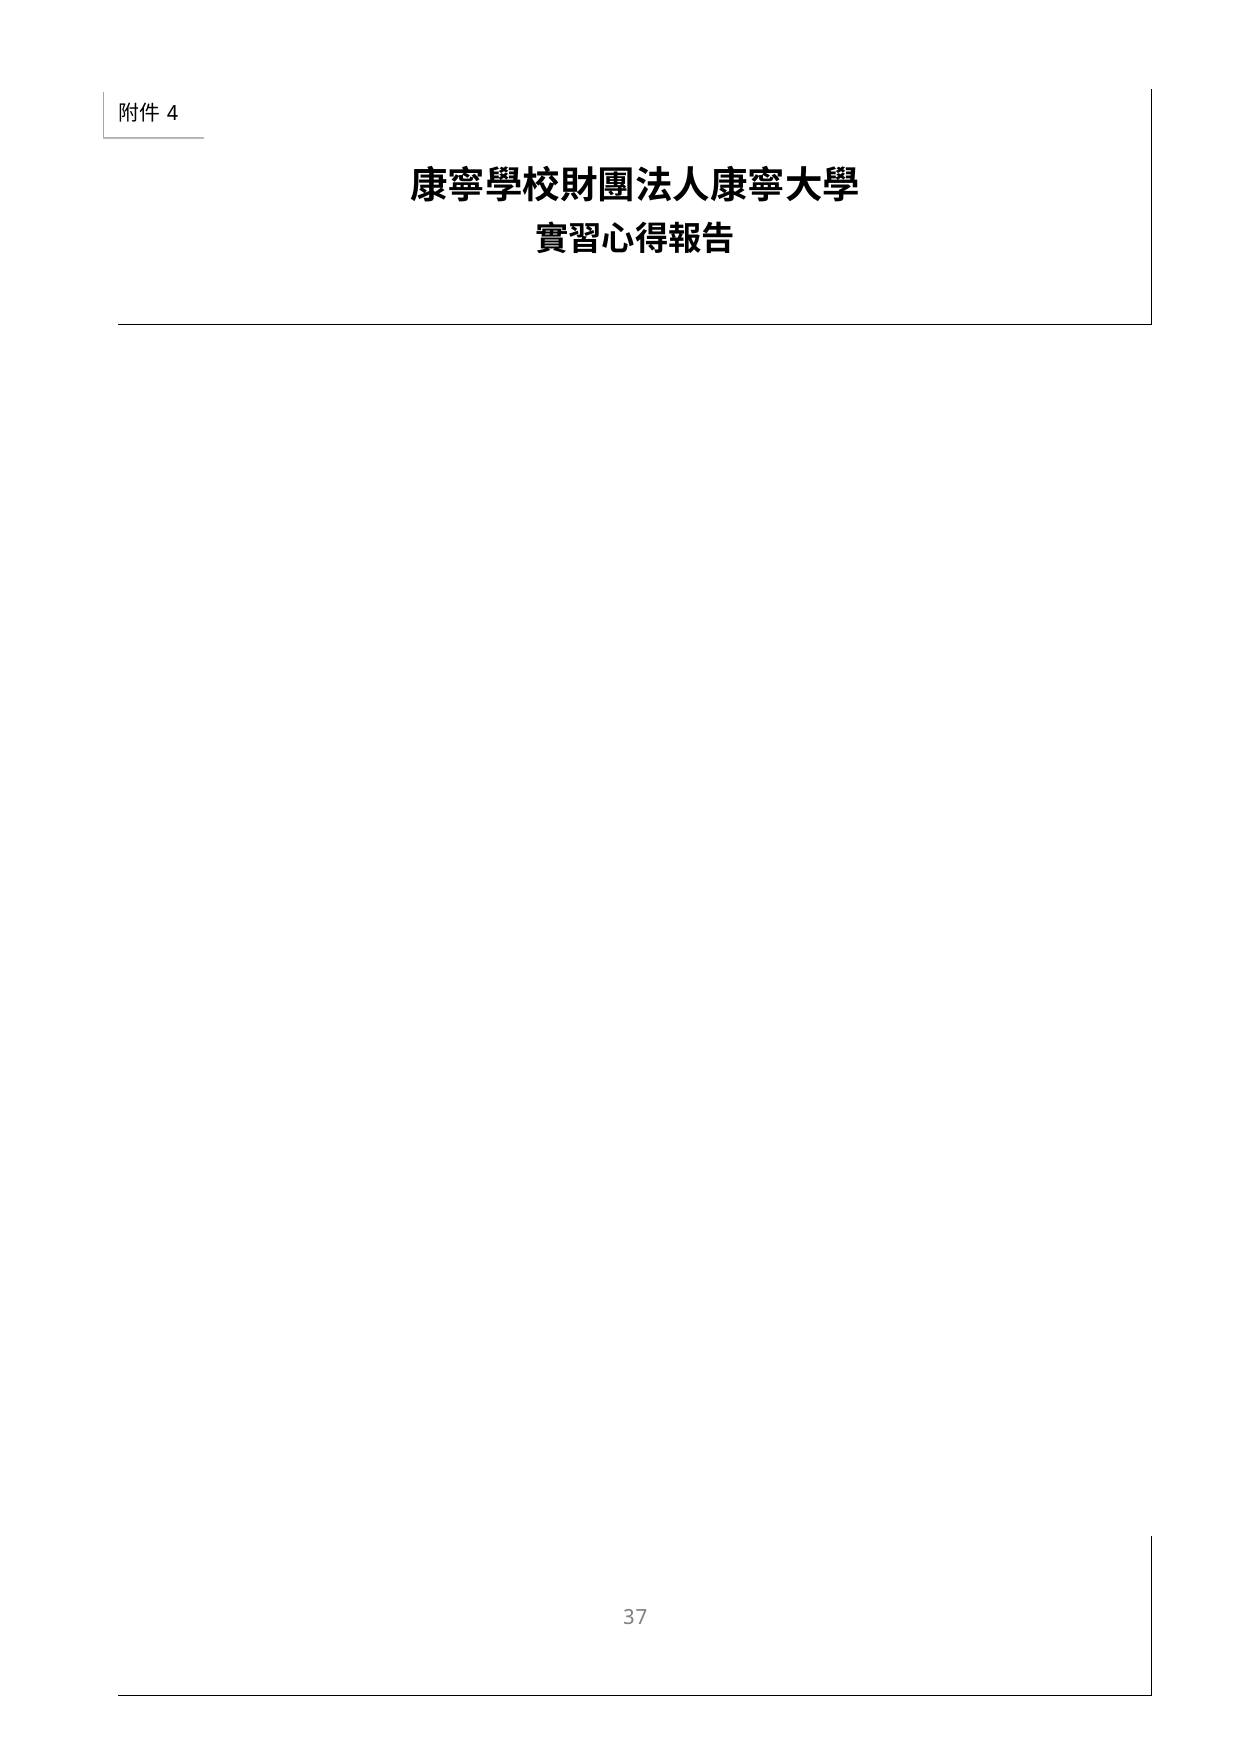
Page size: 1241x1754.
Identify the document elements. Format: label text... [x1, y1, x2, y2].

subtitle 康寧學校財團法人康寧大學 [118, 89, 1151, 209]
subtitle 實習心得報告 [118, 209, 1152, 324]
